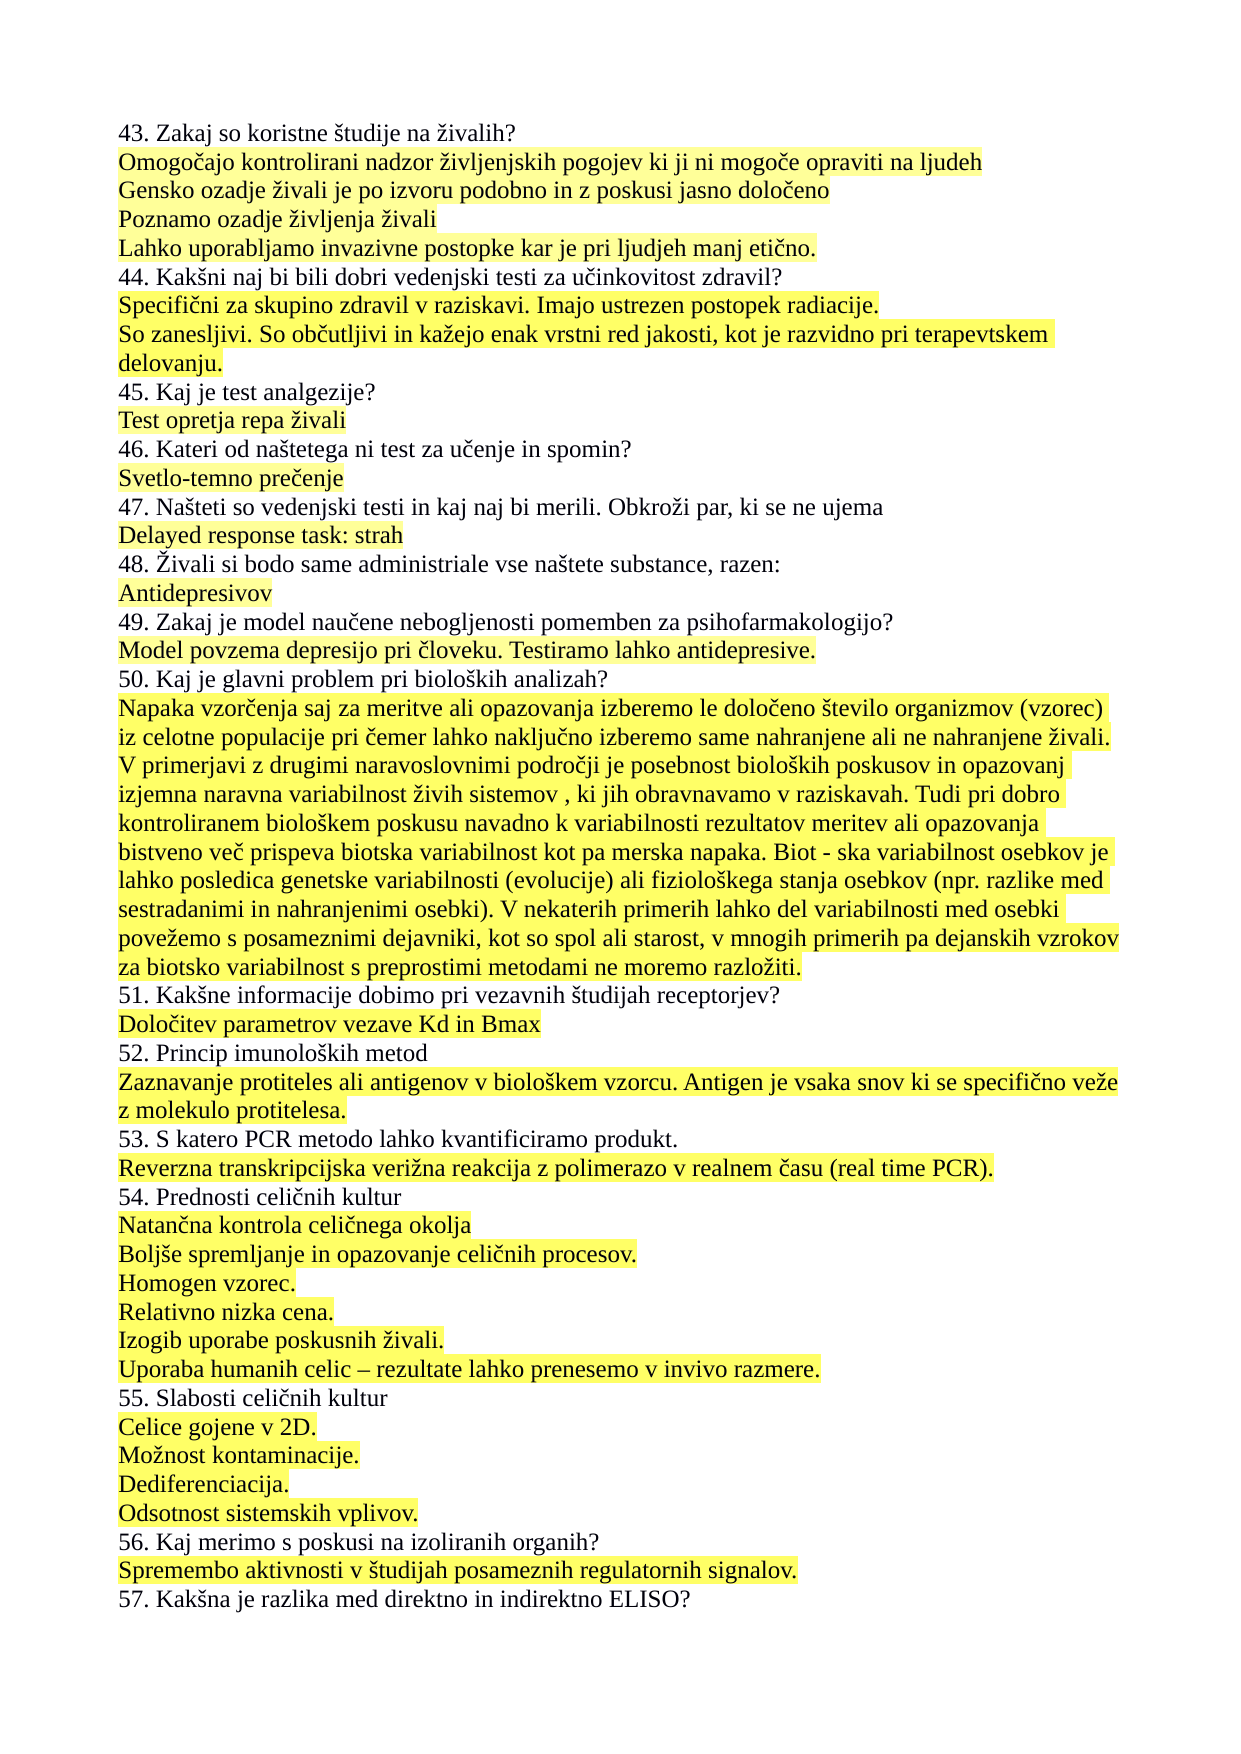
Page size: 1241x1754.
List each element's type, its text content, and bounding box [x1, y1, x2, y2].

text 55. Slabosti celičnih kultur [118, 1383, 1122, 1412]
text 46. Kateri od naštetega ni test za učenje in spomin? [118, 434, 1122, 463]
text 54. Prednosti celičnih kultur [118, 1182, 1122, 1211]
text Test opretja repa živali [118, 406, 1122, 434]
text Možnost kontaminacije. [118, 1441, 1122, 1469]
text 43. Zakaj so koristne študije na živalih? [118, 118, 1122, 147]
text Reverzna transkripcijska verižna reakcija z polimerazo v realnem času (real time PCR). [118, 1153, 1122, 1182]
text 53. S katero PCR metodo lahko kvantificiramo produkt. [118, 1124, 1122, 1153]
text Dediferenciacija. [118, 1469, 1122, 1498]
text Omogočajo kontrolirani nadzor življenjskih pogojev ki ji ni mogoče opraviti na ljudeh [118, 147, 1122, 176]
text 44. Kakšni naj bi bili dobri vedenjski testi za učinkovitost zdravil? [118, 262, 1122, 291]
text 48. Živali si bodo same administriale vse naštete substance, razen: [118, 549, 1122, 578]
text 52. Princip imunoloških metod [118, 1038, 1122, 1067]
text Specifični za skupino zdravil v raziskavi. Imajo ustrezen postopek radiacije. [118, 291, 1122, 319]
text Spremembo aktivnosti v študijah posameznih regulatornih signalov. [118, 1556, 1122, 1584]
text Uporaba humanih celic – rezultate lahko prenesemo v invivo razmere. [118, 1354, 1122, 1383]
text 56. Kaj merimo s poskusi na izoliranih organih? [118, 1527, 1122, 1556]
text Določitev parametrov vezave Kd in Bmax [118, 1009, 1122, 1038]
text Boljše spremljanje in opazovanje celičnih procesov. [118, 1239, 1122, 1268]
text Natančna kontrola celičnega okolja [118, 1211, 1122, 1239]
text Lahko uporabljamo invazivne postopke kar je pri ljudjeh manj etično. [118, 233, 1122, 262]
text 47. Našteti so vedenjski testi in kaj naj bi merili. Obkroži par, ki se ne ujema [118, 492, 1122, 521]
text Odsotnost sistemskih vplivov. [118, 1498, 1122, 1527]
text Izogib uporabe poskusnih živali. [118, 1326, 1122, 1354]
text Model povzema depresijo pri človeku. Testiramo lahko antidepresive. [118, 636, 1122, 664]
text Relativno nizka cena. [118, 1297, 1122, 1326]
text Svetlo-temno prečenje [118, 463, 1122, 492]
text Napaka vzorčenja saj za meritve ali opazovanja izberemo le določeno število organizmov (vzorec) iz celotne populacije pri čemer lahko naključno izberemo same nahranjene ali ne nahranjene živali. [118, 693, 1122, 751]
text 45. Kaj je test analgezije? [118, 377, 1122, 406]
text 57. Kakšna je razlika med direktno in indirektno ELISO? [118, 1584, 1122, 1613]
text 50. Kaj je glavni problem pri bioloških analizah? [118, 664, 1122, 693]
text So zanesljivi. So občutljivi in kažejo enak vrstni red jakosti, kot je razvidno pri terapevtskem delovanju. [118, 319, 1122, 377]
text Homogen vzorec. [118, 1268, 1122, 1297]
text 51. Kakšne informacije dobimo pri vezavnih študijah receptorjev? [118, 981, 1122, 1009]
text 49. Zakaj je model naučene nebogljenosti pomemben za psihofarmakologijo? [118, 607, 1122, 636]
text Antidepresivov [118, 578, 1122, 607]
text Celice gojene v 2D. [118, 1412, 1122, 1441]
text Gensko ozadje živali je po izvoru podobno in z poskusi jasno določeno [118, 176, 1122, 204]
text V primerjavi z drugimi naravoslovnimi področji je posebnost bioloških poskusov in opazovanj izjemna naravna variabilnost živih sistemov , ki jih obravnavamo v raziskavah. Tudi pri dobro kontroliranem biološkem poskusu navadno k variabilnosti rezultatov meritev ali opazovanja bistveno več prispeva biotska variabilnost kot pa merska napaka. Biot - ska variabilnost osebkov je lahko posledica genetske variabilnosti (evolucije) ali fiziološkega stanja osebkov (npr. razlike med sestradanimi in nahranjenimi osebki). V nekaterih primerih lahko del variabilnosti med osebki povežemo s posameznimi dejavniki, kot so spol ali starost, v mnogih primerih pa dejanskih vzrokov za biotsko variabilnost s preprostimi metodami ne moremo razložiti. [118, 751, 1122, 981]
text Delayed response task: strah [118, 521, 1122, 549]
text Poznamo ozadje življenja živali [118, 204, 1122, 233]
text Zaznavanje protiteles ali antigenov v biološkem vzorcu. Antigen je vsaka snov ki se specifično veže z molekulo protitelesa. [118, 1067, 1122, 1124]
